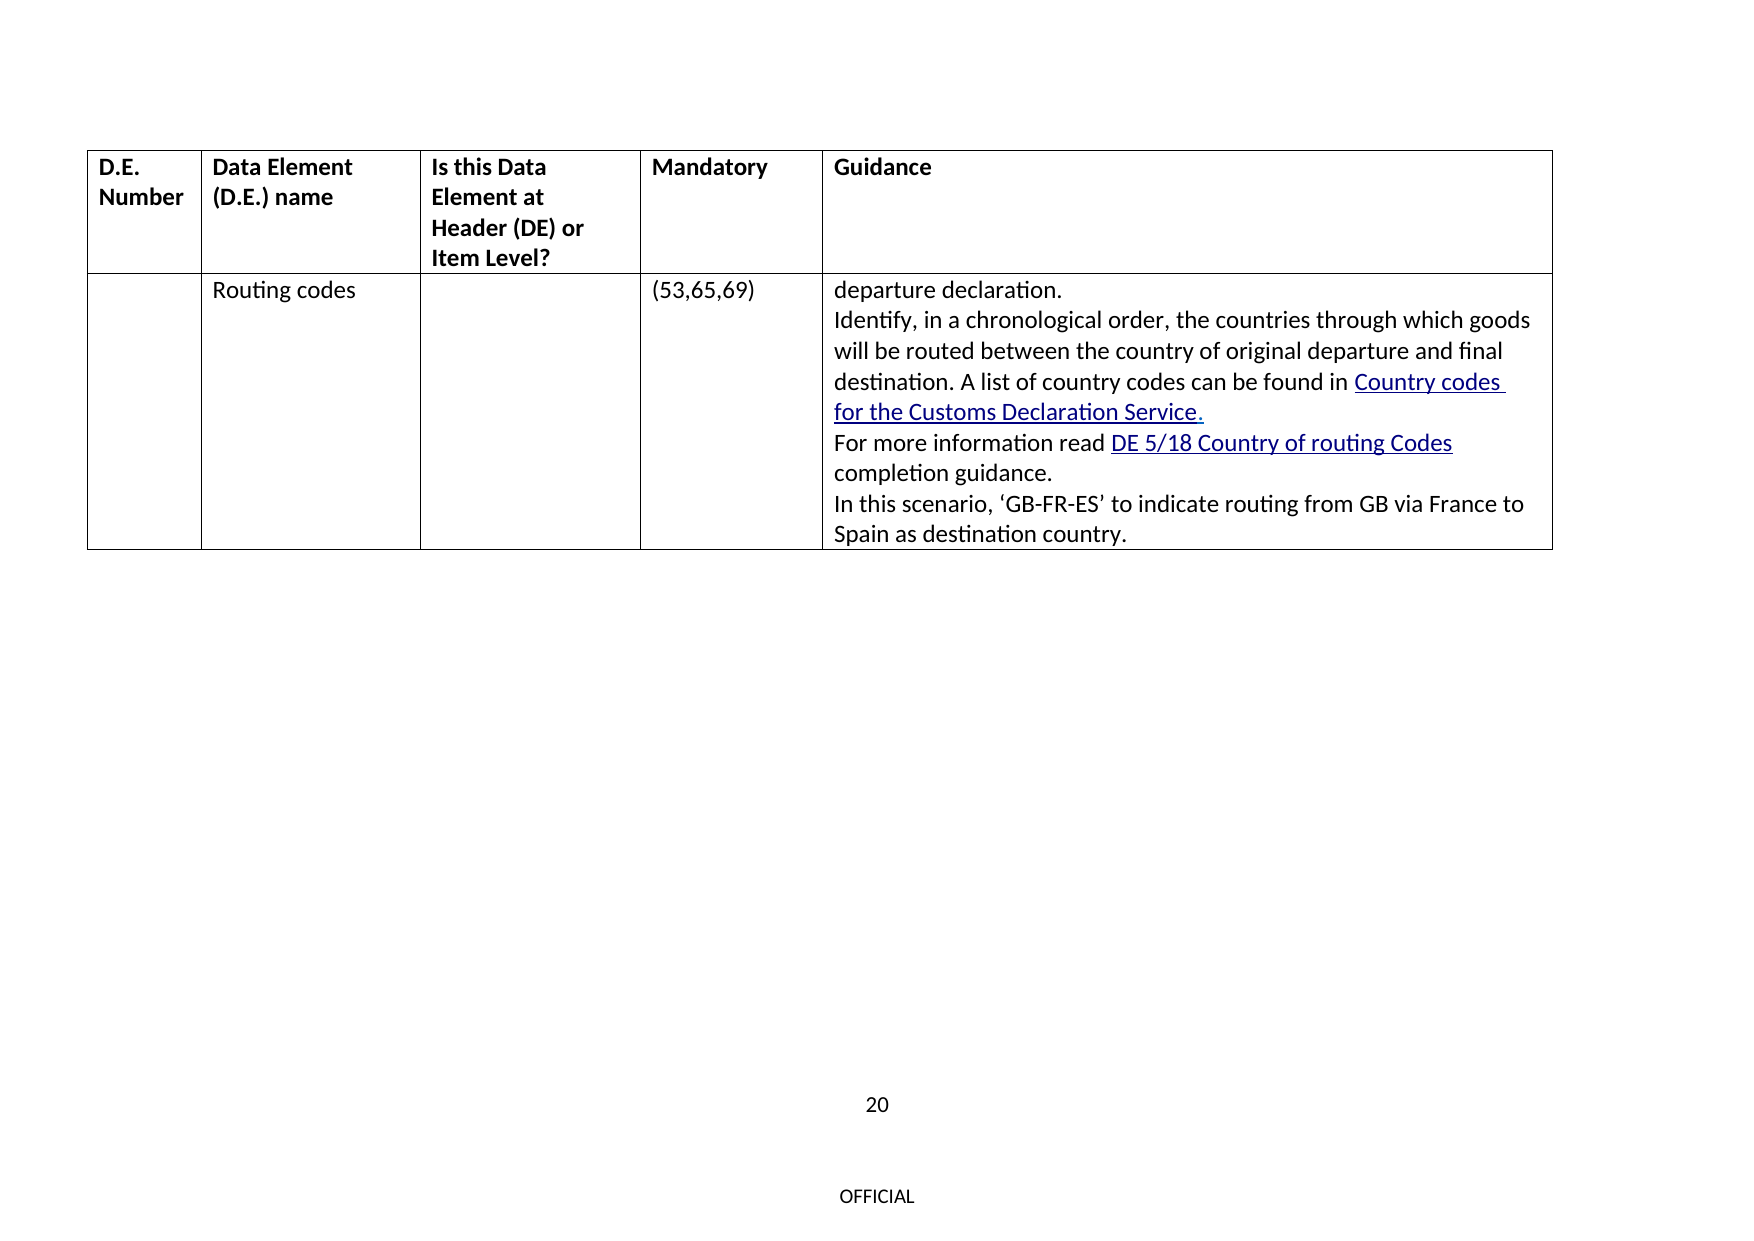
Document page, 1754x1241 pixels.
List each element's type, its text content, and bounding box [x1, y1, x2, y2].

table_cell [88, 274, 201, 549]
table_cell (53,65,69) [641, 274, 822, 549]
table_header Data Element (D.E.) name [202, 151, 420, 273]
table_header Mandatory [641, 151, 822, 273]
table_cell Routing codes [202, 274, 420, 549]
table_header D.E. Number [88, 151, 201, 273]
table_cell [421, 274, 640, 549]
table_cell departure declaration. Identify, in a chronological order, the countries through which goods will be routed between the country of original departure and final destination. A list of country codes can be found in Country codes for the Customs Declaration Service. For more information read DE 5/18 Country of routing Codes completion guidance. In this scenario, ‘GB-FR-ES’ to indicate routing from GB via France to Spain as destination country. [823, 274, 1552, 549]
table_header Guidance [823, 151, 1552, 273]
table_header Is this Data Element at Header (DE) or Item Level? [421, 151, 640, 273]
